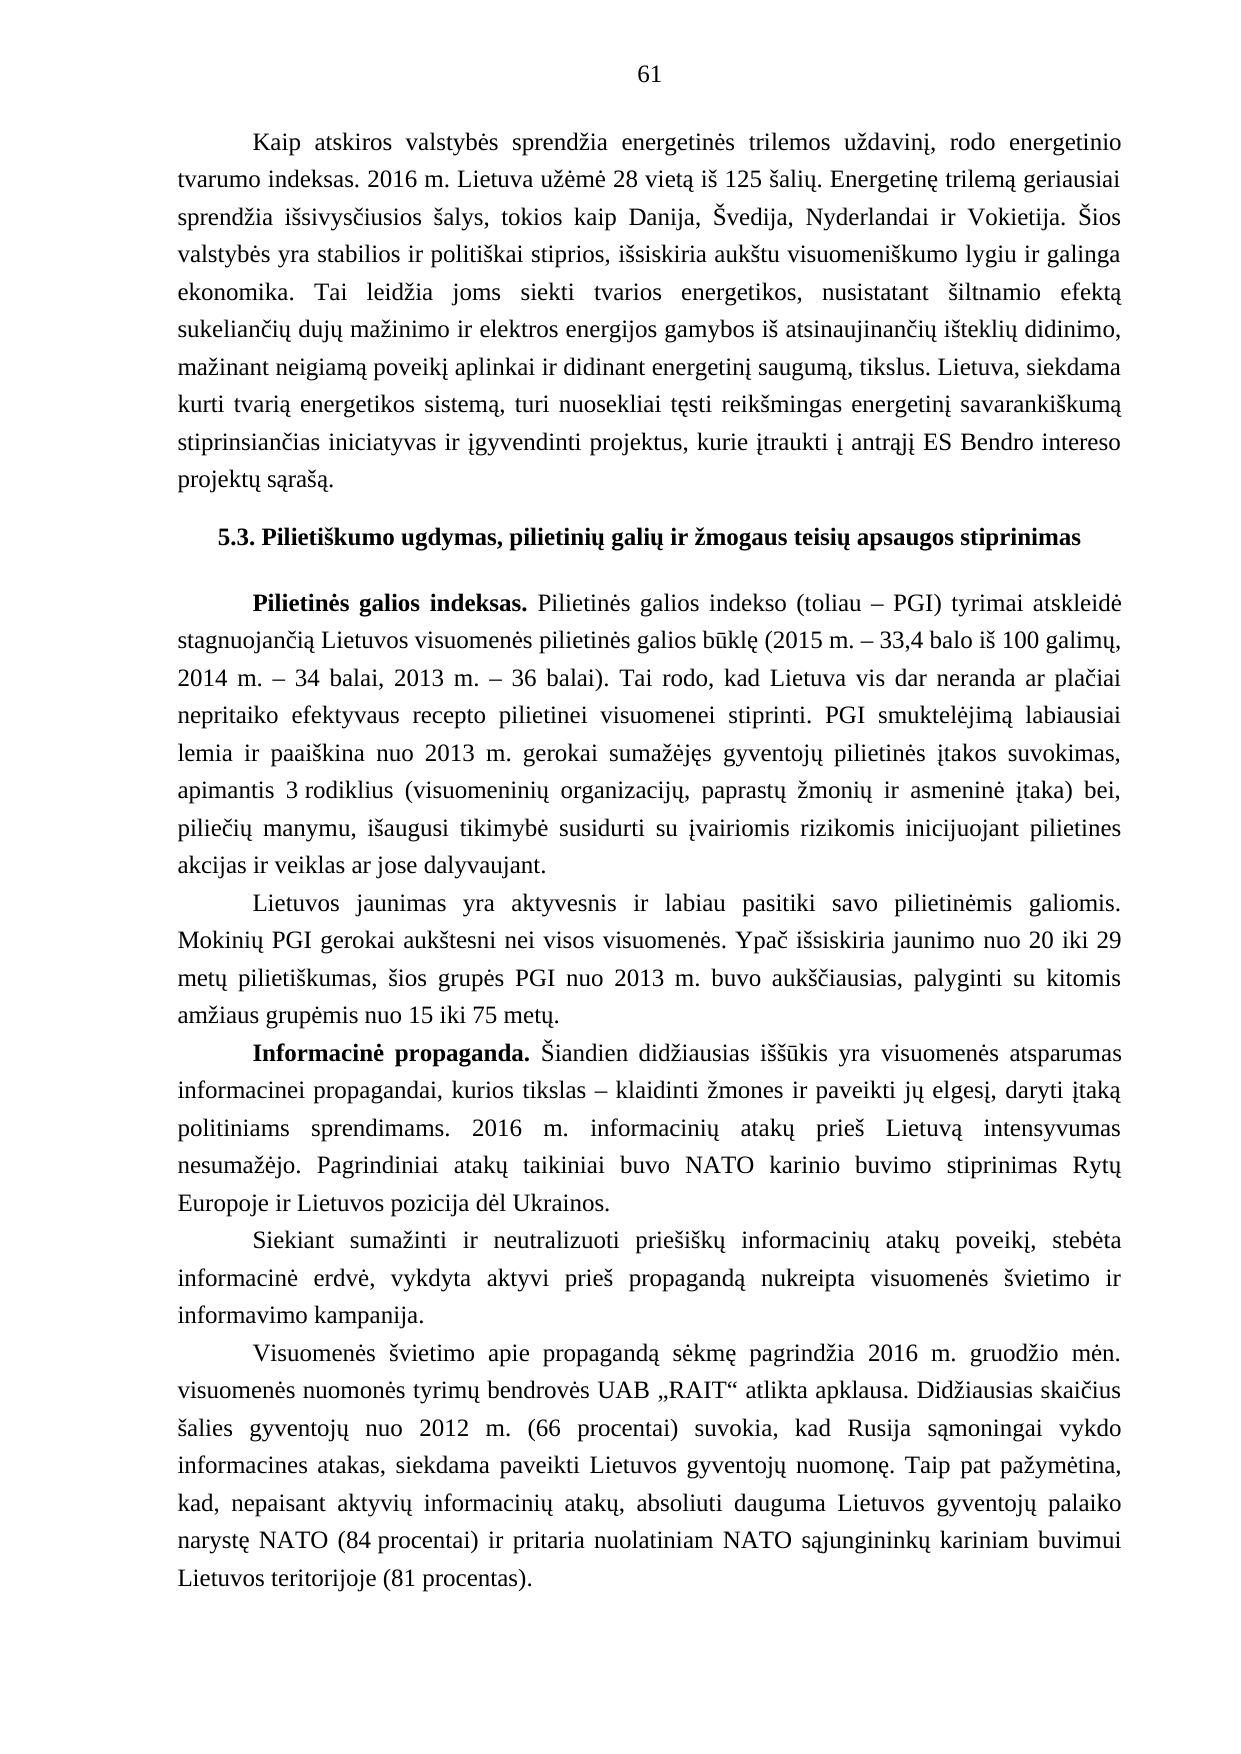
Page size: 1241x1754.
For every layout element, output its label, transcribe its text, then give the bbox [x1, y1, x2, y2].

text 5.3. Pilietiškumo ugdymas, pilietinių galių ir žmogaus teisių apsaugos stiprinimas [177, 522, 1122, 551]
text Siekiant sumažinti ir neutralizuoti priešiškų informacinių atakų poveikį, stebėta informacinė erdvė, vykdyta aktyvi prieš propagandą nukreipta visuomenės švietimo ir informavimo kampanija. [177, 1217, 1122, 1329]
text Pilietinės galios indeksas. Pilietinės galios indekso (toliau – PGI) tyrimai atskleidė stagnuojančią Lietuvos visuomenės pilietinės galios būklę (2015 m. – 33,4 balo iš 100 galimų, 2014 m. – 34 balai, 2013 m. – 36 balai). Tai rodo, kad Lietuva vis dar neranda ar plačiai nepritaiko efektyvaus recepto pilietinei visuomenei stiprinti. PGI smuktelėjimą labiausiai lemia ir paaiškina nuo 2013 m. gerokai sumažėjęs gyventojų pilietinės įtakos suvokimas, apimantis 3 rodiklius (visuomeninių organizacijų, paprastų žmonių ir asmeninė įtaka) bei, piliečių manymu, išaugusi tikimybė susidurti su įvairiomis rizikomis inicijuojant pilietines akcijas ir veiklas ar jose dalyvaujant. [177, 579, 1122, 879]
text Informacinė propaganda. Šiandien didžiausias iššūkis yra visuomenės atsparumas informacinei propagandai, kurios tikslas – klaidinti žmones ir paveikti jų elgesį, daryti įtaką politiniams sprendimams. 2016 m. informacinių atakų prieš Lietuvą intensyvumas nesumažėjo. Pagrindiniai atakų taikiniai buvo NATO karinio buvimo stiprinimas Rytų Europoje ir Lietuvos pozicija dėl Ukrainos. [177, 1029, 1122, 1217]
text Kaip atskiros valstybės sprendžia energetinės trilemos uždavinį, rodo energetinio tvarumo indeksas. 2016 m. Lietuva užėmė 28 vietą iš 125 šalių. Energetinę trilemą geriausiai sprendžia išsivysčiusios šalys, tokios kaip Danija, Švedija, Nyderlandai ir Vokietija. Šios valstybės yra stabilios ir politiškai stiprios, išsiskiria aukštu visuomeniškumo lygiu ir galinga ekonomika. Tai leidžia joms siekti tvarios energetikos, nusistatant šiltnamio efektą sukeliančių dujų mažinimo ir elektros energijos gamybos iš atsinaujinančių išteklių didinimo, mažinant neigiamą poveikį aplinkai ir didinant energetinį saugumą, tikslus. Lietuva, siekdama kurti tvarią energetikos sistemą, turi nuosekliai tęsti reikšmingas energetinį savarankiškumą stiprinsiančias iniciatyvas ir įgyvendinti projektus, kurie įtraukti į antrąjį ES Bendro intereso projektų sąrašą. [177, 118, 1122, 493]
text Lietuvos jaunimas yra aktyvesnis ir labiau pasitiki savo pilietinėmis galiomis. Mokinių PGI gerokai aukštesni nei visos visuomenės. Ypač išsiskiria jaunimo nuo 20 iki 29 metų pilietiškumas, šios grupės PGI nuo 2013 m. buvo aukščiausias, palyginti su kitomis amžiaus grupėmis nuo 15 iki 75 metų. [177, 879, 1122, 1029]
text Visuomenės švietimo apie propagandą sėkmę pagrindžia 2016 m. gruodžio mėn. visuomenės nuomonės tyrimų bendrovės UAB „RAIT“ atlikta apklausa. Didžiausias skaičius šalies gyventojų nuo 2012 m. (66 procentai) suvokia, kad Rusija sąmoningai vykdo informacines atakas, siekdama paveikti Lietuvos gyventojų nuomonę. Taip pat pažymėtina, kad, nepaisant aktyvių informacinių atakų, absoliuti dauguma Lietuvos gyventojų palaiko narystę NATO (84 procentai) ir pritaria nuolatiniam NATO sąjungininkų kariniam buvimui Lietuvos teritorijoje (81 procentas). [177, 1329, 1122, 1592]
